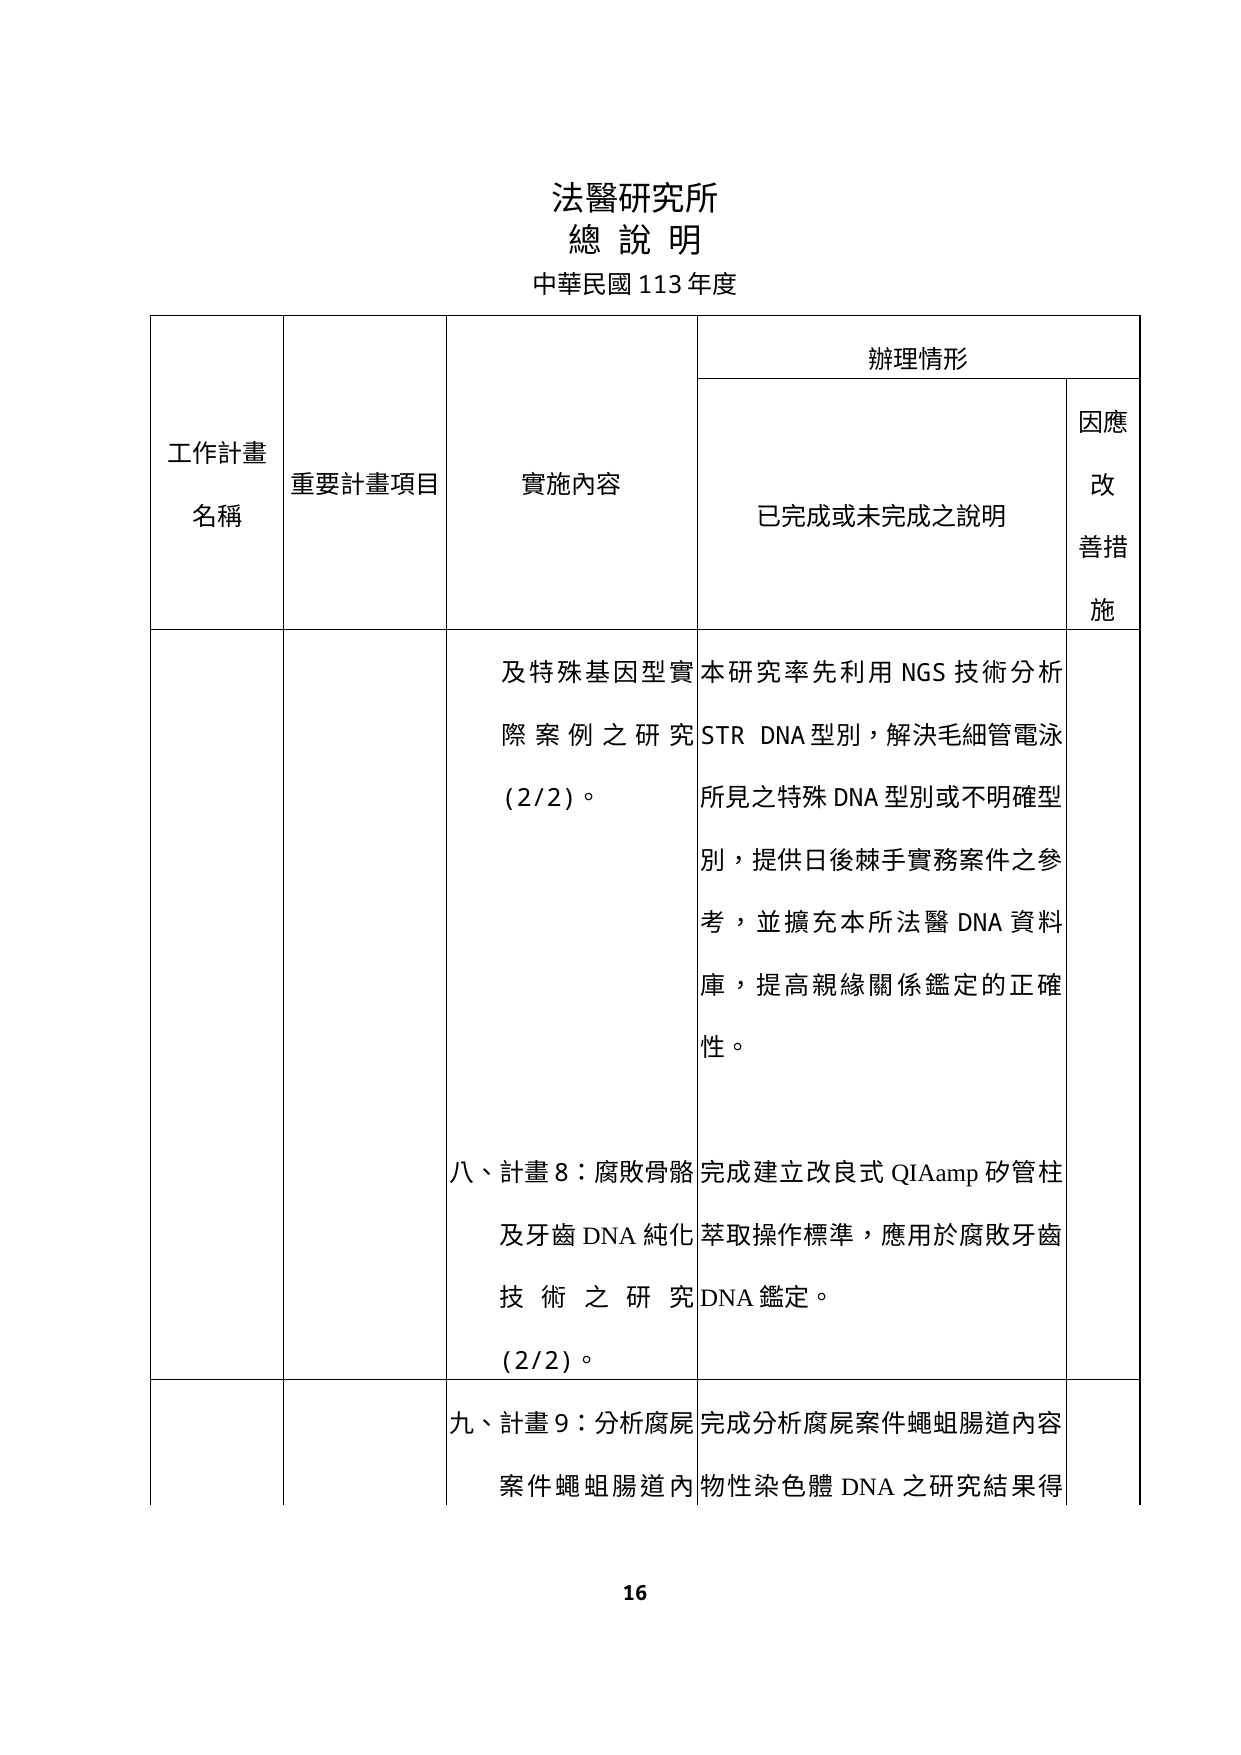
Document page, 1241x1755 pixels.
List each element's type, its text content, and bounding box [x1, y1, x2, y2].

table_header 辦理情形 [698, 316, 1139, 378]
table_cell 本研究率先利用NGS技術分析STR DNA型別，解決毛細管電泳所見之特殊DNA型別或不明確型別，提供日後棘手實務案件之參考，並擴充本所法醫DNA資料庫，提高親緣關係鑑定的正確性。 [698, 630, 1066, 1129]
table_cell 八、計畫8：腐敗骨骼及牙齒DNA純化技術之研究(2/2)。 [447, 1129, 697, 1379]
table_cell [1067, 1129, 1139, 1379]
table_cell [284, 630, 446, 1129]
table_cell [1067, 630, 1139, 1129]
table_cell [284, 1129, 446, 1379]
table_cell 及特殊基因型實際案例之研究(2/2)。 [447, 630, 697, 1129]
table_cell 因應改 善措施 [1067, 379, 1139, 629]
table_header 工作計畫 名稱 [151, 316, 283, 629]
table_cell [1067, 1380, 1139, 1505]
table_cell 完成分析腐屍案件蠅蛆腸道內容物性染色體DNA之研究結果得 [698, 1380, 1066, 1505]
table_header 實施內容 [447, 316, 697, 629]
table_cell 九、計畫9：分析腐屍案件蠅蛆腸道內 [447, 1380, 697, 1505]
table_cell [284, 1380, 446, 1505]
table_cell [151, 1380, 283, 1505]
table_cell [151, 630, 283, 1129]
table_cell 完成建立改良式QIAamp矽管柱萃取操作標準，應用於腐敗牙齒DNA鑑定。 [698, 1129, 1066, 1379]
table_cell [151, 1129, 283, 1379]
table_cell 已完成或未完成之說明 [698, 379, 1066, 629]
table_header 重要計畫項目 [284, 316, 446, 629]
